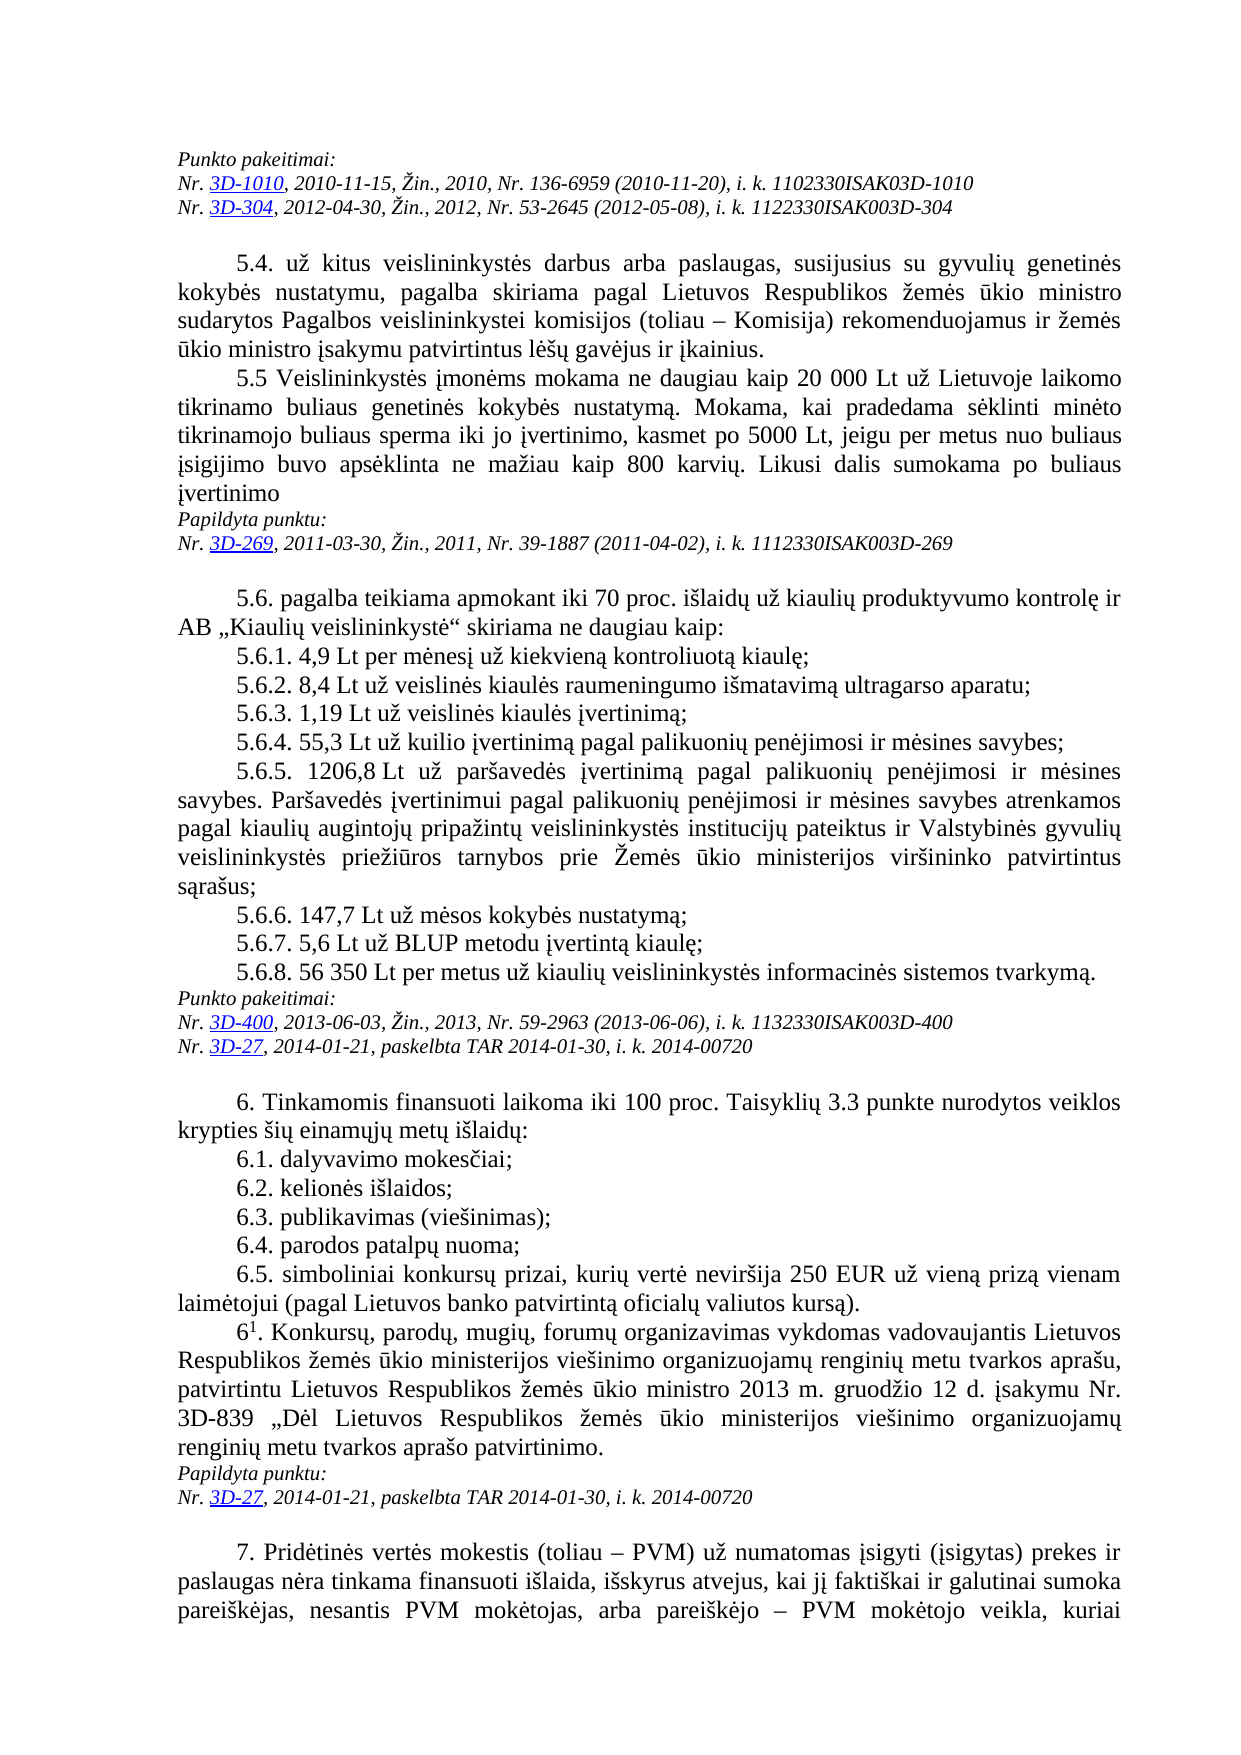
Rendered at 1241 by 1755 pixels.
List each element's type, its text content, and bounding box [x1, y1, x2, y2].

text 5.6. pagalba teikiama apmokant iki 70 proc. išlaidų už kiaulių produktyvumo kontrolę ir AB „Kiaulių veislininkystė“ skiriama ne daugiau kaip: [177, 583, 1122, 641]
text Nr. 3D-304, 2012-04-30, Žin., 2012, Nr. 53-2645 (2012-05-08), i. k. 1122330ISAK003D-304 [177, 195, 1122, 219]
text 6.3. publikavimas (viešinimas); [177, 1202, 1122, 1231]
text 5.6.7. 5,6 Lt už BLUP metodu įvertintą kiaulę; [177, 928, 1122, 957]
text 7. Pridėtinės vertės mokestis (toliau – PVM) už numatomas įsigyti (įsigytas) prekes ir paslaugas nėra tinkama finansuoti išlaida, išskyrus atvejus, kai jį faktiškai ir galutinai sumoka pareiškėjas, nesantis PVM mokėtojas, arba pareiškėjo – PVM mokėtojo veikla, kuriai [177, 1537, 1122, 1624]
text 5.5 Veislininkystės įmonėms mokama ne daugiau kaip 20 000 Lt už Lietuvoje laikomo tikrinamo buliaus genetinės kokybės nustatymą. Mokama, kai pradedama sėklinti minėto tikrinamojo buliaus sperma iki jo įvertinimo, kasmet po 5000 Lt, jeigu per metus nuo buliaus įsigijimo buvo apsėklinta ne mažiau kaip 800 karvių. Likusi dalis sumokama po buliaus įvertinimo [177, 363, 1122, 507]
text Nr. 3D-400, 2013-06-03, Žin., 2013, Nr. 59-2963 (2013-06-06), i. k. 1132330ISAK003D-400 [177, 1010, 1122, 1034]
text Papildyta punktu: [177, 1461, 1122, 1485]
text Nr. 3D-1010, 2010-11-15, Žin., 2010, Nr. 136-6959 (2010-11-20), i. k. 1102330ISAK03D-1010 [177, 171, 1122, 195]
text 6.5. simboliniai konkursų prizai, kurių vertė neviršija 250 EUR už vieną prizą vienam laimėtojui (pagal Lietuvos banko patvirtintą oficialų valiutos kursą). [177, 1259, 1122, 1317]
text Punkto pakeitimai: [177, 986, 1122, 1010]
text 5.6.1. 4,9 Lt per mėnesį už kiekvieną kontroliuotą kiaulę; [177, 641, 1122, 670]
text 5.4. už kitus veislininkystės darbus arba paslaugas, susijusius su gyvulių genetinės kokybės nustatymu, pagalba skiriama pagal Lietuvos Respublikos žemės ūkio ministro sudarytos Pagalbos veislininkystei komisijos (toliau – Komisija) rekomenduojamus ir žemės ūkio ministro įsakymu patvirtintus lėšų gavėjus ir įkainius. [177, 248, 1122, 363]
text 61. Konkursų, parodų, mugių, forumų organizavimas vykdomas vadovaujantis Lietuvos Respublikos žemės ūkio ministerijos viešinimo organizuojamų renginių metu tvarkos aprašu, patvirtintu Lietuvos Respublikos žemės ūkio ministro 2013 m. gruodžio 12 d. įsakymu Nr. 3D-839 „Dėl Lietuvos Respublikos žemės ūkio ministerijos viešinimo organizuojamų renginių metu tvarkos aprašo patvirtinimo. [177, 1317, 1122, 1461]
text 5.6.6. 147,7 Lt už mėsos kokybės nustatymą; [177, 900, 1122, 928]
text 6.4. parodos patalpų nuoma; [177, 1231, 1122, 1259]
text 5.6.4. 55,3 Lt už kuilio įvertinimą pagal palikuonių penėjimosi ir mėsines savybes; [177, 727, 1122, 756]
text 5.6.8. 56 350 Lt per metus už kiaulių veislininkystės informacinės sistemos tvarkymą. [177, 957, 1122, 986]
text Papildyta punktu: [177, 507, 1122, 531]
text Nr. 3D-27, 2014-01-21, paskelbta TAR 2014-01-30, i. k. 2014-00720 [177, 1034, 1122, 1058]
text 6.2. kelionės išlaidos; [177, 1173, 1122, 1202]
text 6.1. dalyvavimo mokesčiai; [177, 1144, 1122, 1173]
text Nr. 3D-27, 2014-01-21, paskelbta TAR 2014-01-30, i. k. 2014-00720 [177, 1485, 1122, 1509]
text Nr. 3D-269, 2011-03-30, Žin., 2011, Nr. 39-1887 (2011-04-02), i. k. 1112330ISAK003D-269 [177, 531, 1122, 555]
text 5.6.2. 8,4 Lt už veislinės kiaulės raumeningumo išmatavimą ultragarso aparatu; [177, 670, 1122, 698]
text Punkto pakeitimai: [177, 147, 1122, 171]
text 5.6.5. 1206,8 Lt už paršavedės įvertinimą pagal palikuonių penėjimosi ir mėsines savybes. Paršavedės įvertinimui pagal palikuonių penėjimosi ir mėsines savybes atrenkamos pagal kiaulių augintojų pripažintų veislininkystės institucijų pateiktus ir Valstybinės gyvulių veislininkystės priežiūros tarnybos prie Žemės ūkio ministerijos viršininko patvirtintus sąrašus; [177, 756, 1122, 900]
text 6. Tinkamomis finansuoti laikoma iki 100 proc. Taisyklių 3.3 punkte nurodytos veiklos krypties šių einamųjų metų išlaidų: [177, 1087, 1122, 1144]
text 5.6.3. 1,19 Lt už veislinės kiaulės įvertinimą; [177, 698, 1122, 727]
